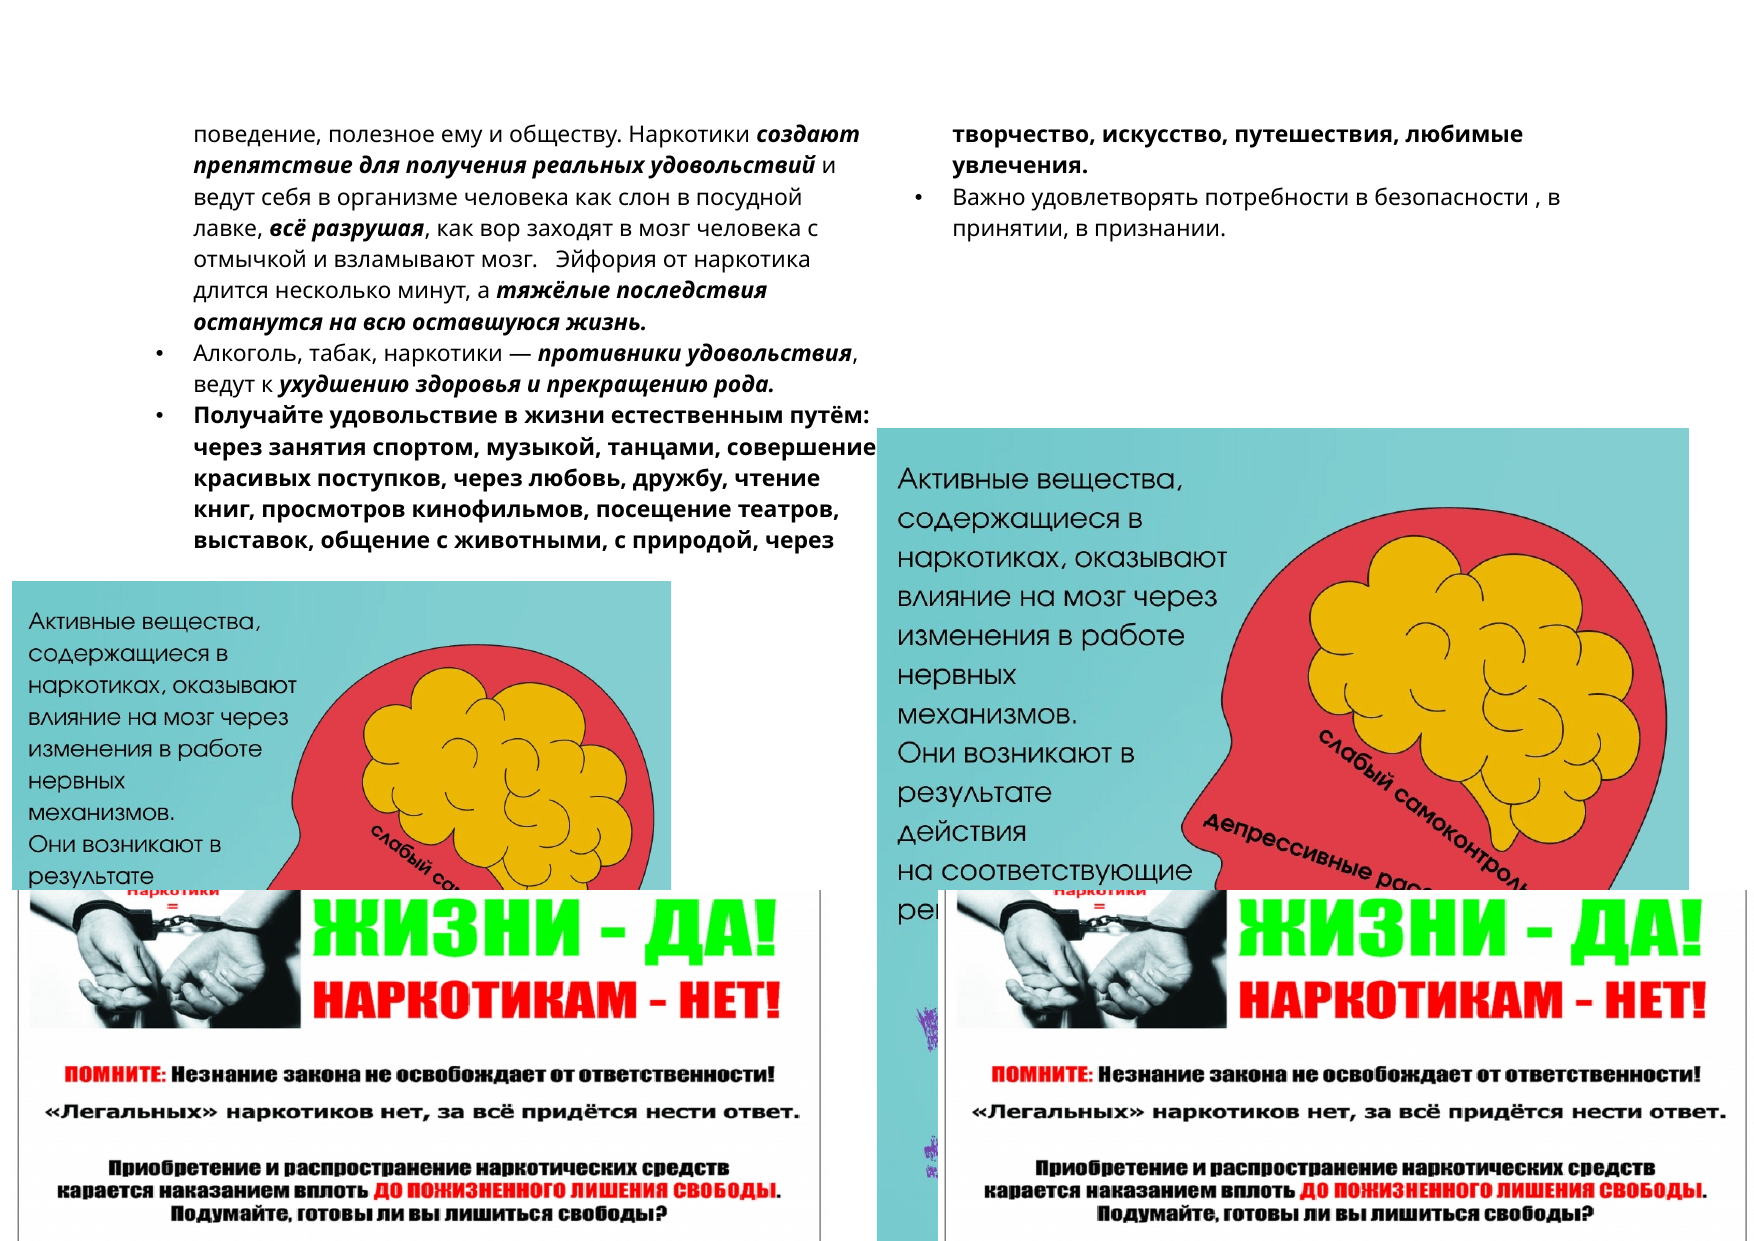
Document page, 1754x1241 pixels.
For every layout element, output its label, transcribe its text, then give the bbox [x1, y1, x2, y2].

picture [11, 581, 828, 1241]
picture [876, 428, 1754, 1241]
list Алкоголь, табак, наркотики — противники удовольствия, ведут к ухудшению здоровья и прекращению рода. [156, 337, 877, 399]
list поведение, полезное ему и обществу. Наркотики создают препятствие для получения реальных удовольствий и ведут себя в организме человека как слон в посудной лавке, всё разрушая, как вор заходят в мозг человека с отмычкой и взламывают мозг. Эйфория от наркотика длится несколько минут, а тяжёлые последствия останутся на всю оставшуюся жизнь. [156, 118, 877, 337]
list творчество, искусство, путешествия, любимые увлечения. [914, 118, 1636, 181]
list Получайте удовольствие в жизни естественным путём: через занятия спортом, музыкой, танцами, совершение красивых поступков, через любовь, дружбу, чтение книг, просмотров кинофильмов, посещение театров, выставок, общение с животными, с природой, через [156, 399, 877, 556]
list Важно удовлетворять потребности в безопасности , в принятии, в признании. [914, 181, 1636, 243]
